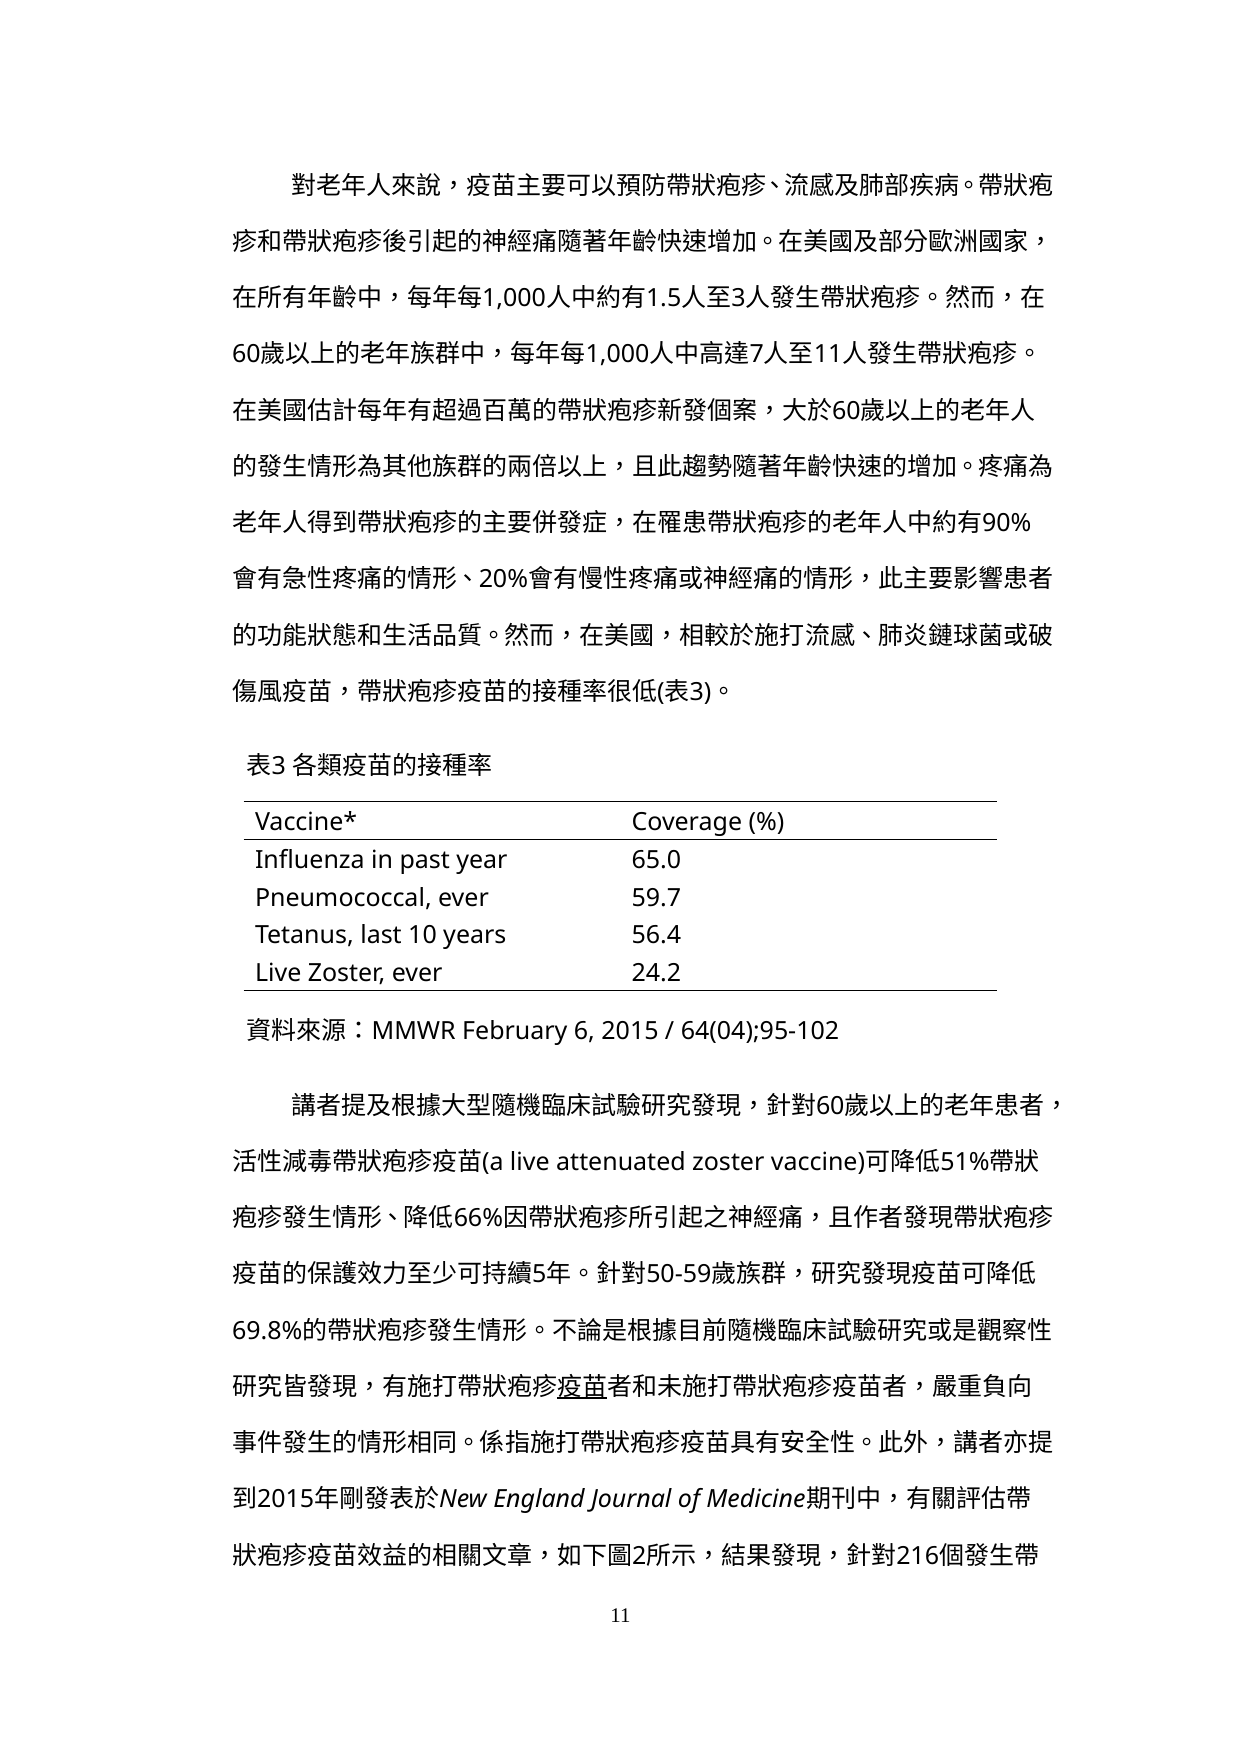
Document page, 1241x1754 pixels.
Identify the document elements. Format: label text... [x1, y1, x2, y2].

table_cell Live Zoster, ever [244, 953, 620, 990]
table_cell 56.4 [620, 915, 997, 953]
text 表3 各類疫苗的接種率 [187, 745, 1053, 783]
table_cell Pneumococcal, ever [244, 878, 620, 915]
text 對老年人來說，疫苗主要可以預防帶狀疱疹、流感及肺部疾病。帶狀疱疹和帶狀疱疹後引起的神經痛隨著年齡快速增加。在美國及部分歐洲國家，在所有年齡中，每年每1,000人中約有1.5人至3人發生帶狀疱疹。然而，在60歲以上的老年族群中，每年每1,000人中高達7人至11人發生帶狀疱疹。在美國估計每年有超過百萬的帶狀疱疹新發個案，大於60歲以上的老年人的發生情形為其他族群的兩倍以上，且此趨勢隨著年齡快速的增加。疼痛為老年人得到帶狀疱疹的主要併發症，在罹患帶狀疱疹的老年人中約有90%會有急性疼痛的情形、20%會有慢性疼痛或神經痛的情形，此主要影響患者的功能狀態和生活品質。然而，在美國，相較於施打流感、肺炎鏈球菌或破傷風疫苗，帶狀疱疹疫苗的接種率很低(表3)。 [232, 164, 1053, 708]
text 講者提及根據大型隨機臨床試驗研究發現，針對60歲以上的老年患者，活性減毒帶狀疱疹疫苗(a live attenuated zoster vaccine)可降低51%帶狀疱疹發生情形、降低66%因帶狀疱疹所引起之神經痛，且作者發現帶狀疱疹疫苗的保護效力至少可持續5年。針對50-59歲族群，研究發現疫苗可降低69.8%的帶狀疱疹發生情形。不論是根據目前隨機臨床試驗研究或是觀察性研究皆發現，有施打帶狀疱疹疫苗者和未施打帶狀疱疹疫苗者，嚴重負向事件發生的情形相同。係指施打帶狀疱疹疫苗具有安全性。此外，講者亦提到2015年剛發表於New England Journal of Medicine期刊中，有關評估帶狀疱疹疫苗效益的相關文章，如下圖2所示，結果發現，針對216個發生帶狀疱疹的個案中，有6位個案發生於施打帶狀疱疹疫苗組；有210位個案發生於控制組，平均追蹤時間為3.2年。每千人帶狀疱疹發生率在施打疫苗組和控制組分別為0.3人和9.1人，整體的疫苗效能為97.2%，達到統計上顯著意義(95% CI: 93.7~99.0)。此外，作者亦發現在疫苗對不同年齡層的施打效能相似。 [232, 1084, 1053, 1572]
table_header Vaccine* [244, 802, 620, 839]
text 資料來源：MMWR February 6, 2015 / 64(04);95-102 [187, 1010, 1053, 1048]
table_cell 24.2 [620, 953, 997, 990]
table_cell Tetanus, last 10 years [244, 915, 620, 953]
table_header Coverage (%) [620, 802, 997, 839]
table_cell Influenza in past year [244, 840, 620, 878]
table_cell 59.7 [620, 878, 997, 915]
table_cell 65.0 [620, 840, 997, 878]
